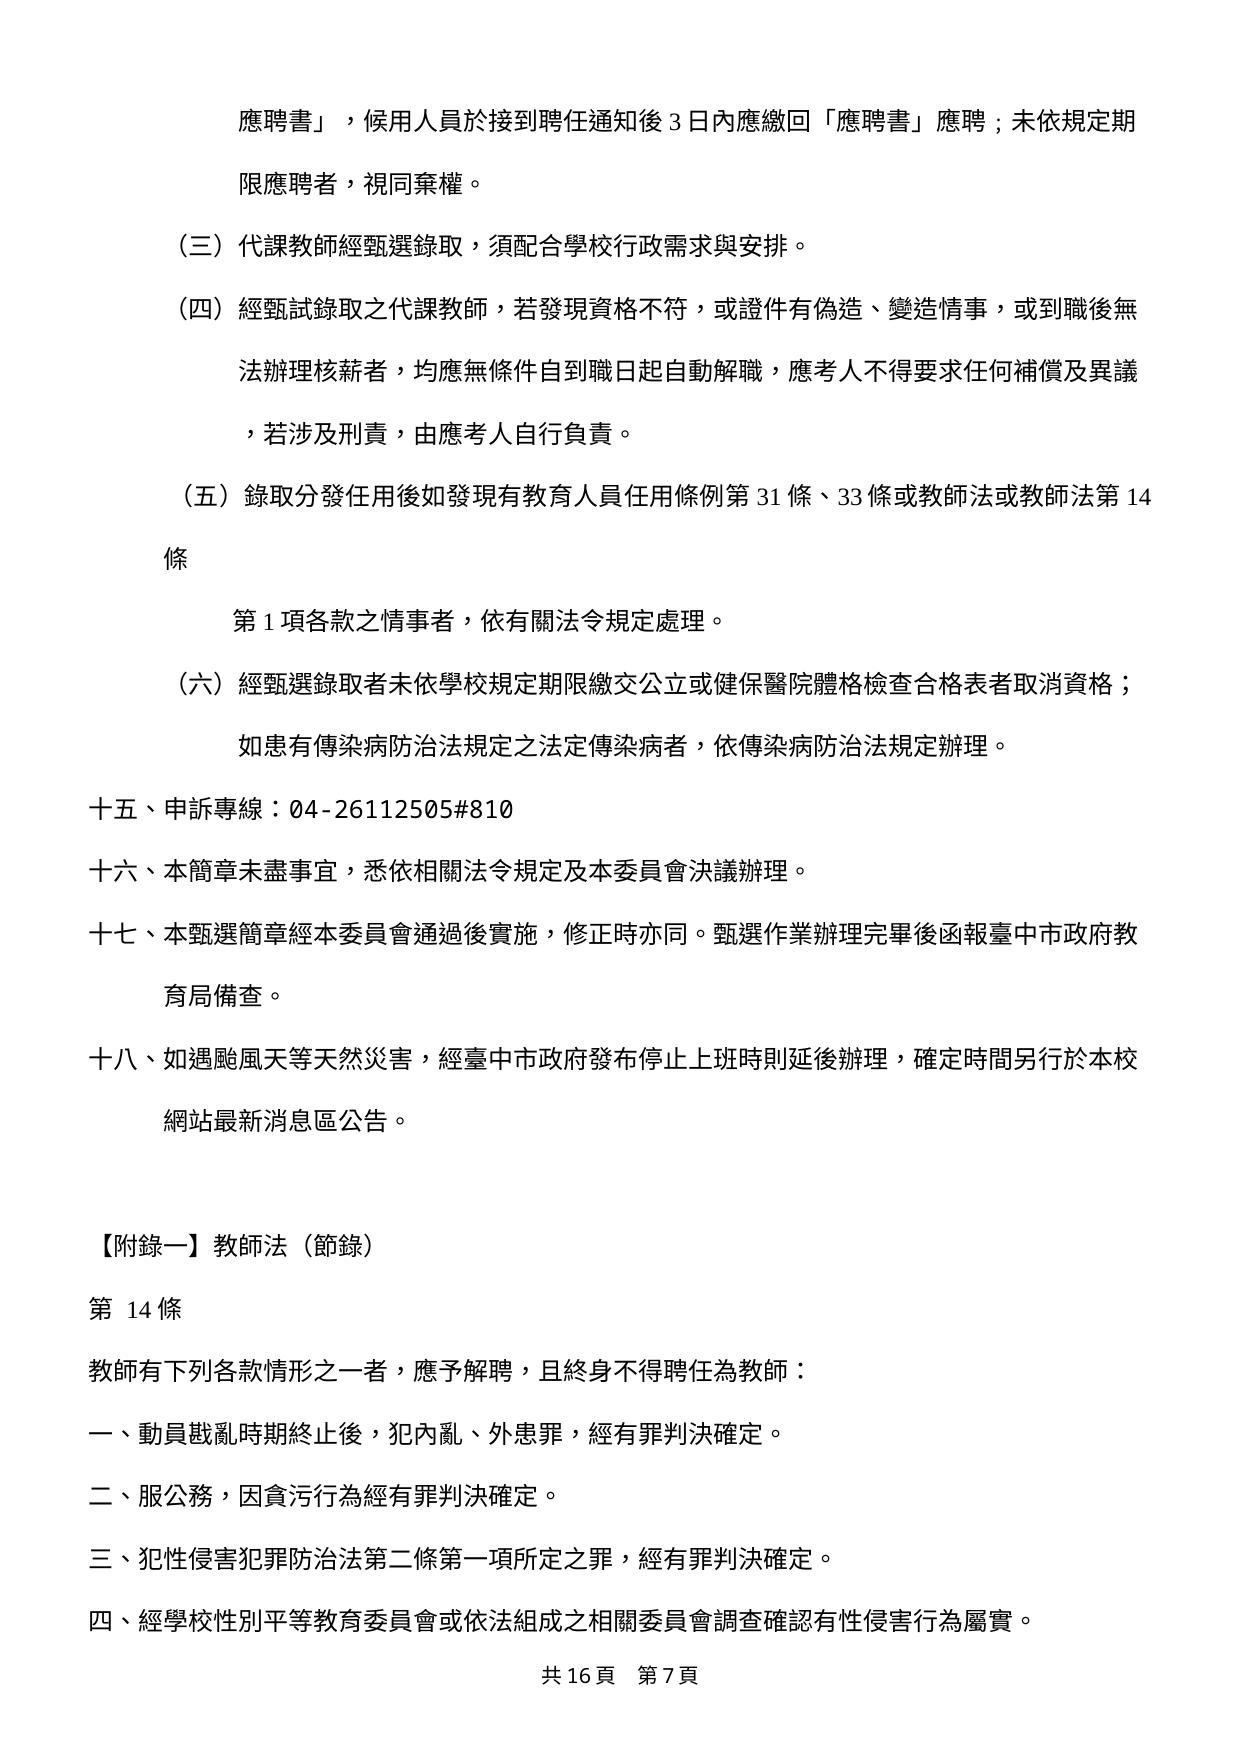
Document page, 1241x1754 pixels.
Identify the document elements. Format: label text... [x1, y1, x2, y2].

text 十六、本簡章未盡事宜，悉依相關法令規定及本委員會決議辦理。 [89, 828, 1152, 891]
text 應聘書」，候用人員於接到聘任通知後3日內應繳回「應聘書」應聘﹔未依規定期限應聘者，視同棄權。 [164, 78, 1152, 203]
text 四、經學校性別平等教育委員會或依法組成之相關委員會調查確認有性侵害行為屬實。 [89, 1578, 1152, 1641]
text 教師有下列各款情形之一者，應予解聘，且終身不得聘任為教師： [89, 1328, 1152, 1391]
text 十七、本甄選簡章經本委員會通過後實施，修正時亦同。甄選作業辦理完畢後函報臺中市政府教育局備查。 [89, 891, 1152, 1016]
text 二、服公務，因貪污行為經有罪判決確定。 [89, 1453, 1152, 1516]
text （三）代課教師經甄選錄取，須配合學校行政需求與安排。 [164, 203, 1152, 266]
text 十五、申訴專線：04-26112505#810 [89, 766, 1152, 828]
text 三、犯性侵害犯罪防治法第二條第一項所定之罪，經有罪判決確定。 [89, 1516, 1152, 1578]
text （四）經甄試錄取之代課教師，若發現資格不符，或證件有偽造、變造情事，或到職後無法辦理核薪者，均應無條件自到職日起自動解職，應考人不得要求任何補償及異議 [164, 266, 1152, 391]
text 十八、如遇颱風天等天然災害，經臺中市政府發布停止上班時則延後辦理，確定時間另行於本校網站最新消息區公告。 [89, 1016, 1152, 1141]
text 【附錄一】教師法（節錄） [89, 1203, 1152, 1266]
text （五）錄取分發任用後如發現有教育人員任用條例第31條、33條或教師法或教師法第14條 [89, 453, 1152, 578]
text 第 14 條 [89, 1266, 1152, 1328]
text 一、動員戡亂時期終止後，犯內亂、外患罪，經有罪判決確定。 [89, 1391, 1152, 1453]
text ，若涉及刑責，由應考人自行負責。 [164, 391, 1152, 453]
text 第1項各款之情事者，依有關法令規定處理。 [89, 578, 1152, 641]
text （六）經甄選錄取者未依學校規定期限繳交公立或健保醫院體格檢查合格表者取消資格；如患有傳染病防治法規定之法定傳染病者，依傳染病防治法規定辦理。 [164, 641, 1152, 766]
